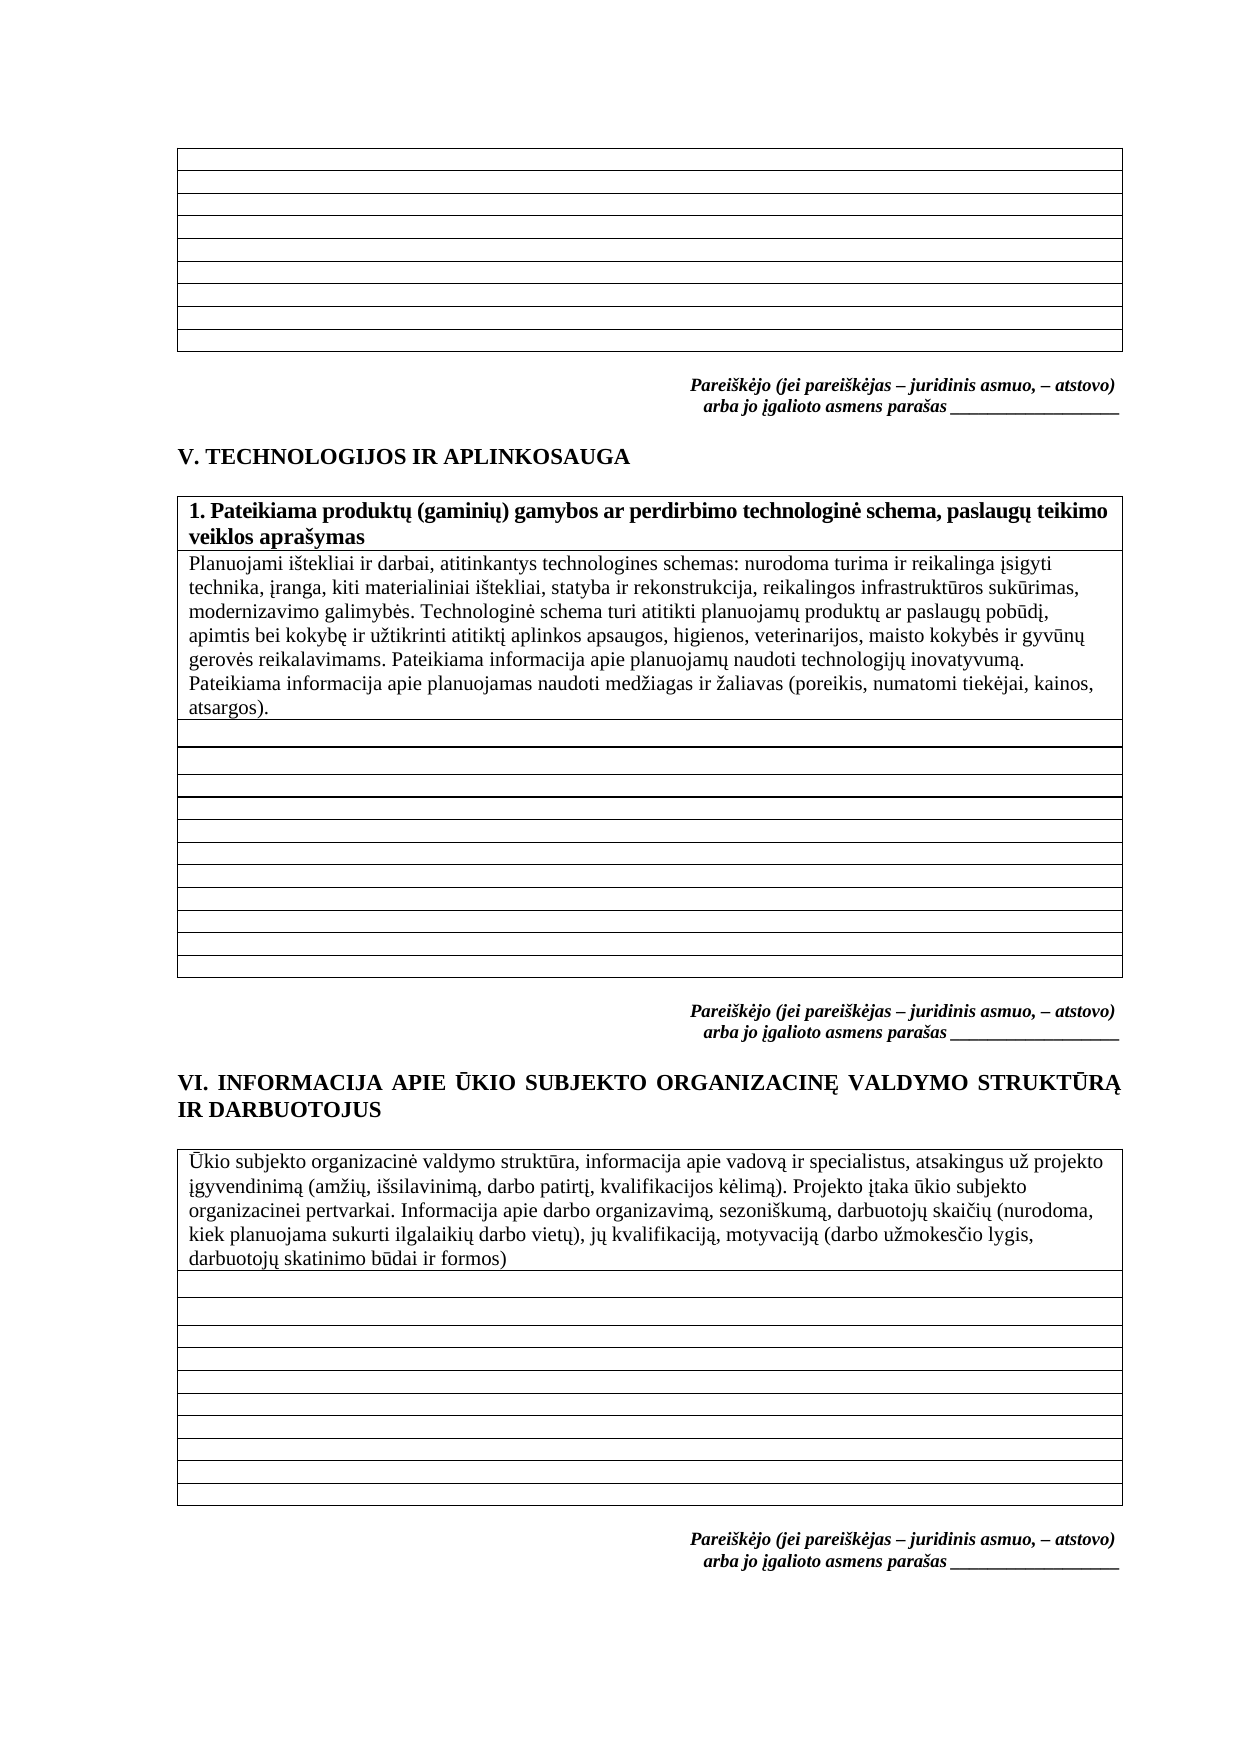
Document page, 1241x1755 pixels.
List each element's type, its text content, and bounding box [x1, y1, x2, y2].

table_header Ūkio subjekto organizacinė valdymo struktūra, informacija apie vadovą ir specialistus, atsakingus už projekto įgyvendinimą (amžių, išsilavinimą, darbo patirtį, kvalifikacijos kėlimą). Projekto įtaka ūkio subjekto organizacinei pertvarkai. Informacija apie darbo organizavimą, sezoniškumą, darbuotojų skaičių (nurodoma, kiek planuojama sukurti ilgalaikių darbo vietų), jų kvalifikaciją, motyvaciją (darbo užmokesčio lygis, darbuotojų skatinimo būdai ir formos) [178, 1150, 1122, 1270]
table_cell [178, 307, 1122, 328]
table_cell [178, 1348, 1122, 1370]
text arba jo įgalioto asmens parašas __________________ [177, 395, 1122, 417]
table_cell [178, 720, 1122, 746]
table_cell [178, 1461, 1122, 1483]
table_cell [178, 775, 1122, 796]
table_cell [178, 798, 1122, 819]
table_cell Planuojami ištekliai ir darbai, atitinkantys technologines schemas: nurodoma turima ir reikalinga įsigyti technika, įranga, kiti materialiniai ištekliai, statyba ir rekonstrukcija, reikalingos infrastruktūros sukūrimas, modernizavimo galimybės. Technologinė schema turi atitikti planuojamų produktų ar paslaugų pobūdį, apimtis bei kokybę ir užtikrinti atitiktį aplinkos apsaugos, higienos, veterinarijos, maisto kokybės ir gyvūnų gerovės reikalavimams. Pateikiama informacija apie planuojamų naudoti technologijų inovatyvumą. Pateikiama informacija apie planuojamas naudoti medžiagas ir žaliavas (poreikis, numatomi tiekėjai, kainos, atsargos). [178, 551, 1122, 719]
table_cell [178, 956, 1122, 977]
table_cell [178, 1326, 1122, 1347]
table_cell [178, 1371, 1122, 1392]
text arba jo įgalioto asmens parašas __________________ [177, 1021, 1122, 1043]
table_header 1. Pateikiama produktų (gaminių) gamybos ar perdirbimo technologinė schema, paslaugų teikimo veiklos aprašymas [178, 497, 1122, 549]
table_cell [178, 262, 1122, 283]
text arba jo įgalioto asmens parašas __________________ [177, 1549, 1122, 1571]
table_cell [178, 149, 1122, 170]
table_cell [178, 284, 1122, 306]
table_cell [178, 843, 1122, 864]
table_cell [178, 216, 1122, 238]
table_cell [178, 888, 1122, 909]
table_cell [178, 911, 1122, 932]
text Pareiškėjo (jei pareiškėjas – juridinis asmuo, – atstovo) [177, 1000, 1122, 1021]
table_cell [178, 1484, 1122, 1505]
text Pareiškėjo (jei pareiškėjas – juridinis asmuo, – atstovo) [177, 374, 1122, 395]
table_cell [178, 1271, 1122, 1297]
table_cell [178, 330, 1122, 351]
text VI. INFORMACIJA APIE ŪKIO SUBJEKTO ORGANIZACINĘ VALDYMO STRUKTŪRĄ IR DARBUOTOJUS [177, 1069, 1122, 1122]
table_cell [178, 1439, 1122, 1460]
table_cell [178, 820, 1122, 842]
table_cell [178, 1298, 1122, 1324]
table_cell [178, 865, 1122, 887]
table_cell [178, 748, 1122, 774]
text V. TECHNOLOGIJOS IR APLINKOSAUGA [177, 443, 1122, 469]
table_cell [178, 1394, 1122, 1415]
table_cell [178, 1416, 1122, 1438]
table_cell [178, 171, 1122, 193]
table_cell [178, 933, 1122, 955]
table_cell [178, 194, 1122, 215]
table_cell [178, 239, 1122, 261]
text Pareiškėjo (jei pareiškėjas – juridinis asmuo, – atstovo) [177, 1528, 1122, 1549]
